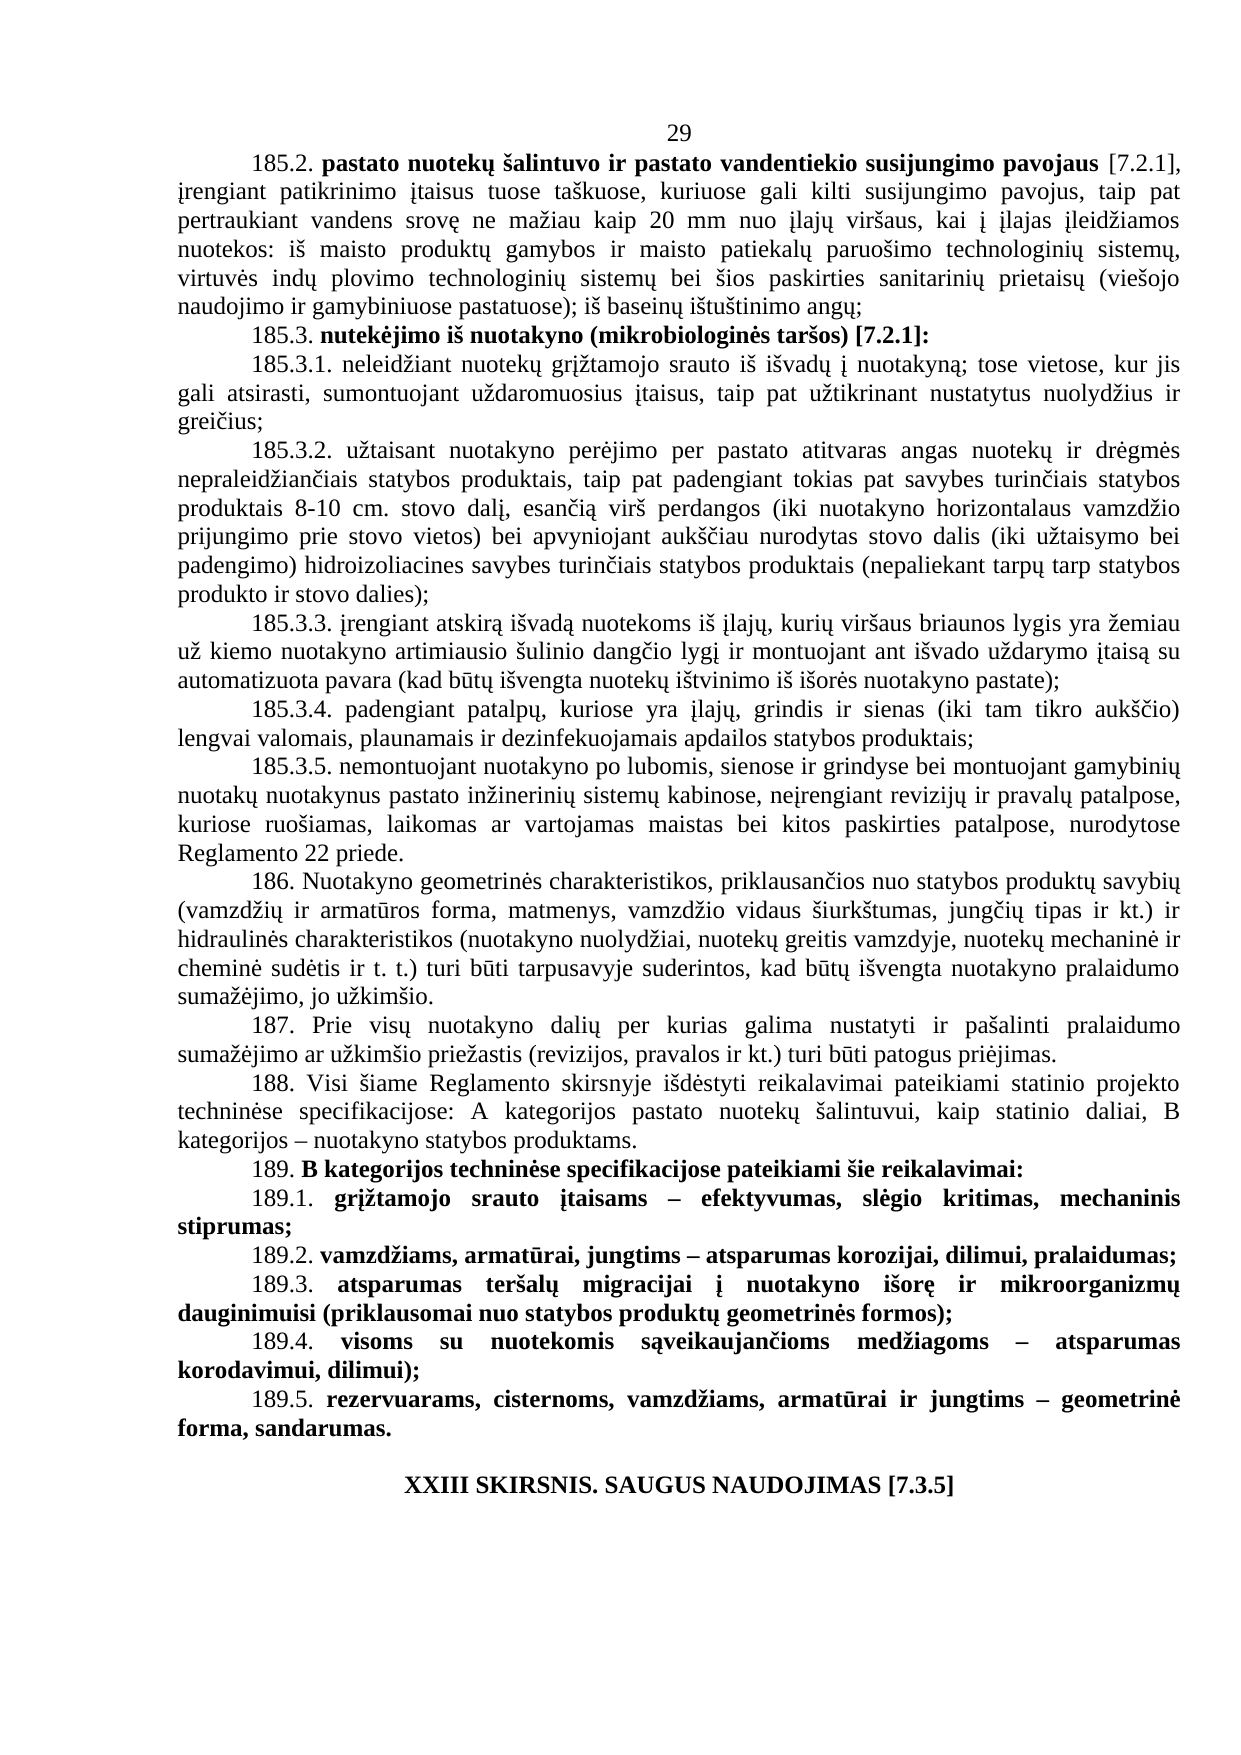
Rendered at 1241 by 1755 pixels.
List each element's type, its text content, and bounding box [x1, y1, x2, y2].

text 188. Visi šiame Reglamento skirsnyje išdėstyti reikalavimai pateikiami statinio projekto techninėse specifikacijose: A kategorijos pastato nuotekų šalintuvui, kaip statinio daliai, B kategorijos – nuotakyno statybos produktams. [177, 1068, 1181, 1154]
text 189. B kategorijos techninėse specifikacijose pateikiami šie reikalavimai: [177, 1154, 1181, 1183]
text 185.3.4. padengiant patalpų, kuriose yra įlajų, grindis ir sienas (iki tam tikro aukščio) lengvai valomais, plaunamais ir dezinfekuojamais apdailos statybos produktais; [177, 694, 1181, 751]
text 189.3. atsparumas teršalų migracijai į nuotakyno išorę ir mikroorganizmų dauginimuisi (priklausomai nuo statybos produktų geometrinės formos); [177, 1269, 1181, 1326]
text 185.3.2. užtaisant nuotakyno perėjimo per pastato atitvaras angas nuotekų ir drėgmės nepraleidžiančiais statybos produktais, taip pat padengiant tokias pat savybes turinčiais statybos produktais 8-10 cm. stovo dalį, esančią virš perdangos (iki nuotakyno horizontalaus vamzdžio prijungimo prie stovo vietos) bei apvyniojant aukščiau nurodytas stovo dalis (iki užtaisymo bei padengimo) hidroizoliacines savybes turinčiais statybos produktais (nepaliekant tarpų tarp statybos produkto ir stovo dalies); [177, 435, 1181, 608]
text 185.2. pastato nuotekų šalintuvo ir pastato vandentiekio susijungimo pavojaus [7.2.1], įrengiant patikrinimo įtaisus tuose taškuose, kuriuose gali kilti susijungimo pavojus, taip pat pertraukiant vandens srovę ne mažiau kaip 20 mm nuo įlajų viršaus, kai į įlajas įleidžiamos nuotekos: iš maisto produktų gamybos ir maisto patiekalų paruošimo technologinių sistemų, virtuvės indų plovimo technologinių sistemų bei šios paskirties sanitarinių prietaisų (viešojo naudojimo ir gamybiniuose pastatuose); iš baseinų ištuštinimo angų; [177, 148, 1181, 320]
text 189.1. grįžtamojo srauto įtaisams – efektyvumas, slėgio kritimas, mechaninis stiprumas; [177, 1183, 1181, 1240]
text 185.3.5. nemontuojant nuotakyno po lubomis, sienose ir grindyse bei montuojant gamybinių nuotakų nuotakynus pastato inžinerinių sistemų kabinose, neįrengiant revizijų ir pravalų patalpose, kuriose ruošiamas, laikomas ar vartojamas maistas bei kitos paskirties patalpose, nurodytose Reglamento 22 priede. [177, 751, 1181, 866]
text 187. Prie visų nuotakyno dalių per kurias galima nustatyti ir pašalinti pralaidumo sumažėjimo ar užkimšio priežastis (revizijos, pravalos ir kt.) turi būti patogus priėjimas. [177, 1010, 1181, 1068]
text 186. Nuotakyno geometrinės charakteristikos, priklausančios nuo statybos produktų savybių (vamzdžių ir armatūros forma, matmenys, vamzdžio vidaus šiurkštumas, jungčių tipas ir kt.) ir hidraulinės charakteristikos (nuotakyno nuolydžiai, nuotekų greitis vamzdyje, nuotekų mechaninė ir cheminė sudėtis ir t. t.) turi būti tarpusavyje suderintos, kad būtų išvengta nuotakyno pralaidumo sumažėjimo, jo užkimšio. [177, 866, 1181, 1010]
text 189.2. vamzdžiams, armatūrai, jungtims – atsparumas korozijai, dilimui, pralaidumas; [177, 1240, 1181, 1269]
text 189.4. visoms su nuotekomis sąveikaujančioms medžiagoms – atsparumas korodavimui, dilimui); [177, 1326, 1181, 1384]
text 185.3.3. įrengiant atskirą išvadą nuotekoms iš įlajų, kurių viršaus briaunos lygis yra žemiau už kiemo nuotakyno artimiausio šulinio dangčio lygį ir montuojant ant išvado uždarymo įtaisą su automatizuota pavara (kad būtų išvengta nuotekų ištvinimo iš išorės nuotakyno pastate); [177, 608, 1181, 694]
text 185.3.1. neleidžiant nuotekų grįžtamojo srauto iš išvadų į nuotakyną; tose vietose, kur jis gali atsirasti, sumontuojant uždaromuosius įtaisus, taip pat užtikrinant nustatytus nuolydžius ir greičius; [177, 349, 1181, 435]
text 185.3. nutekėjimo iš nuotakyno (mikrobiologinės taršos) [7.2.1]: [177, 320, 1181, 349]
text XXIII SKIRSNIS. SAUGUS NAUDOJIMAS [7.3.5] [177, 1470, 1181, 1499]
text 189.5. rezervuarams, cisternoms, vamzdžiams, armatūrai ir jungtims – geometrinė forma, sandarumas. [177, 1384, 1181, 1441]
